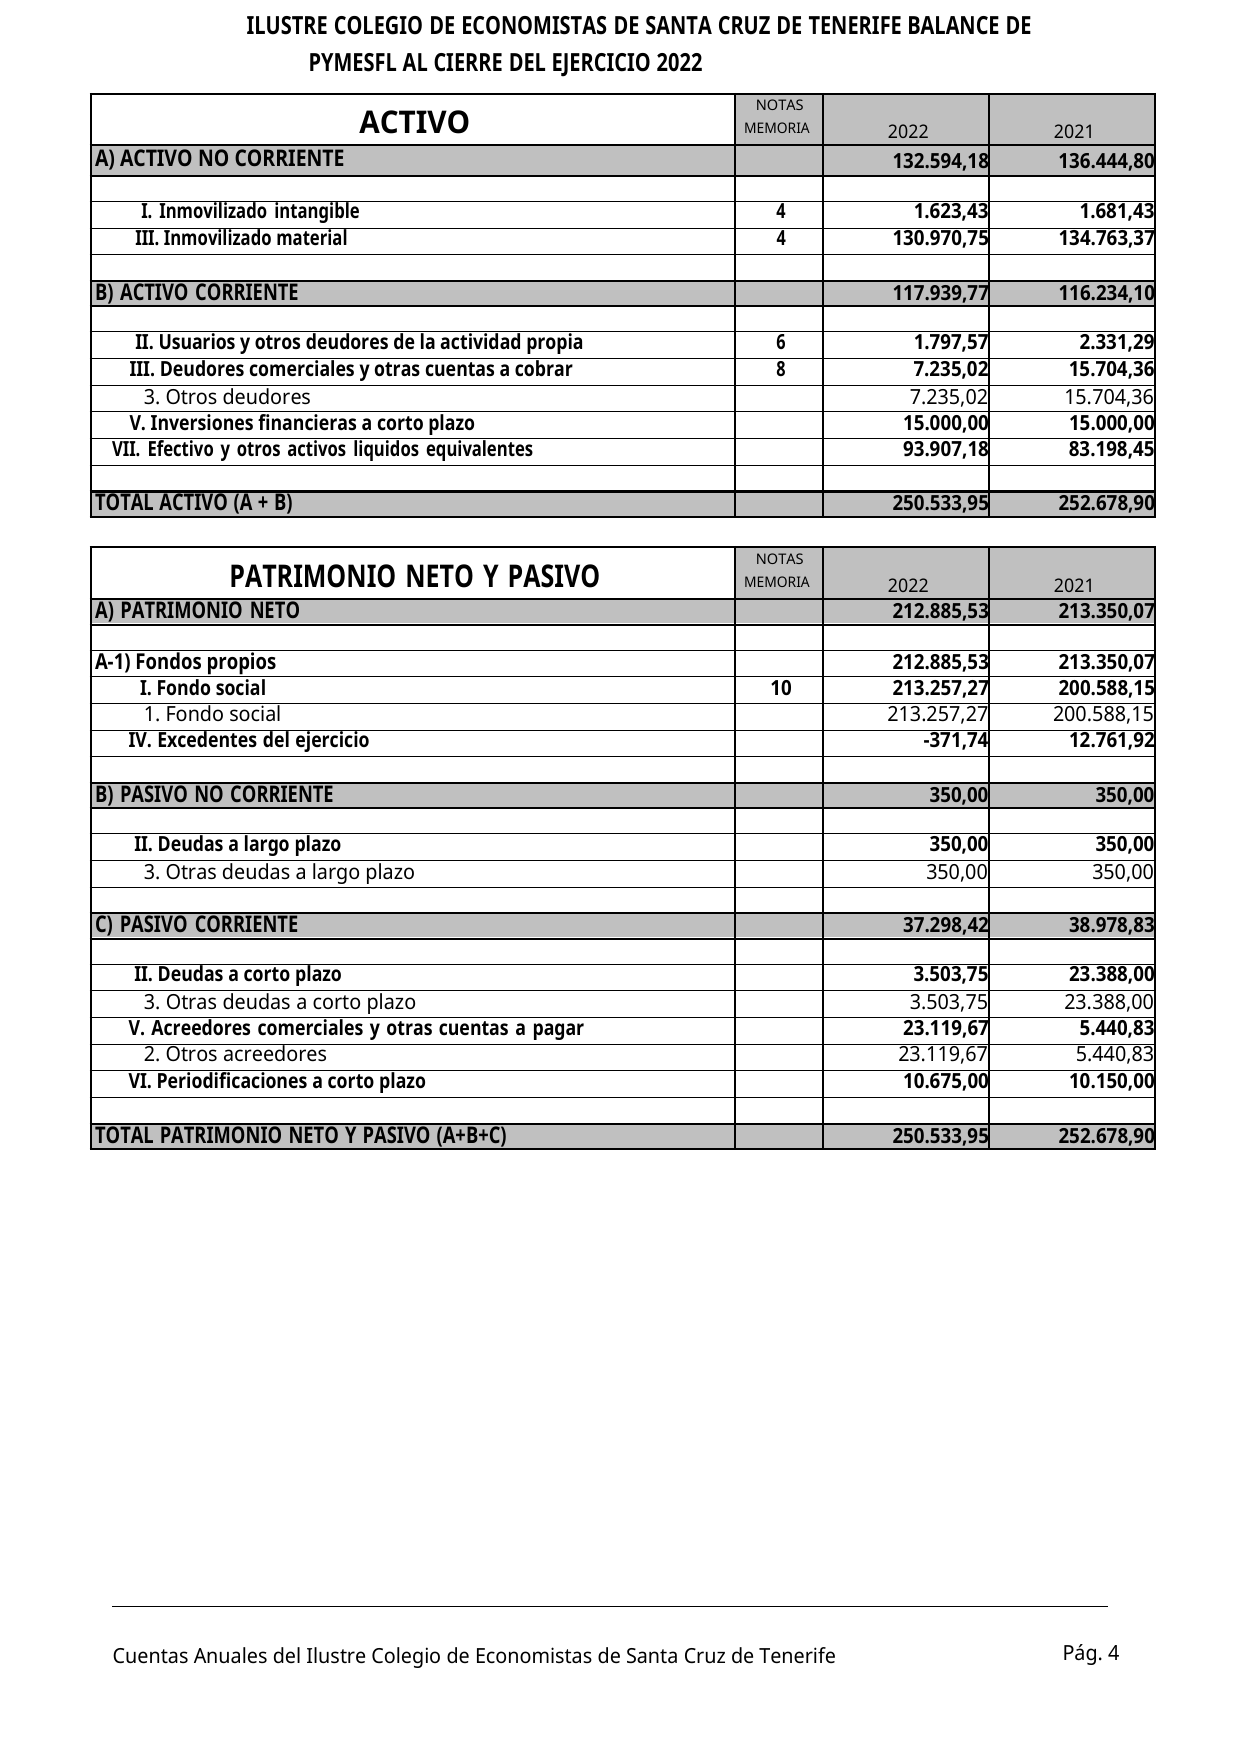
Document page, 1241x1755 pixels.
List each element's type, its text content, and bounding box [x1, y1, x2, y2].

table_cell -371,74 [824, 731, 988, 756]
table_cell [736, 991, 822, 1017]
table_cell 132.594,18 [824, 146, 988, 175]
table_cell III. Inmovilizado material [92, 229, 734, 254]
table_cell [736, 965, 822, 990]
table_cell 3. Otras deudas a largo plazo [92, 861, 734, 887]
table_cell [736, 940, 822, 963]
table_cell [92, 177, 734, 201]
table_cell [990, 940, 1154, 963]
table_cell [736, 177, 822, 201]
table_cell [736, 282, 822, 305]
table_cell 15.704,36 [990, 359, 1154, 384]
table_cell A) PATRIMONIO NETO [92, 600, 734, 623]
table_cell 83.198,45 [990, 439, 1154, 464]
table_cell [824, 626, 988, 649]
table_cell [736, 809, 822, 833]
table_cell 5.440,83 [990, 1018, 1154, 1043]
table_cell [824, 307, 988, 331]
table_cell 212.885,53 [824, 600, 988, 623]
table_cell B) ACTIVO CORRIENTE [92, 282, 734, 305]
table_cell 213.257,27 [824, 677, 988, 703]
table_cell [736, 731, 822, 756]
table_cell 350,00 [990, 861, 1154, 887]
table_cell [736, 757, 822, 782]
table_cell [824, 177, 988, 201]
table_cell 15.000,00 [990, 412, 1154, 438]
table_cell [736, 626, 822, 649]
table_cell 2. Otros acreedores [92, 1045, 734, 1070]
table_header ACTIVO [92, 95, 734, 144]
table_cell 6 [736, 332, 822, 358]
table_cell 12.761,92 [990, 731, 1154, 756]
table_cell 37.298,42 [824, 914, 988, 937]
table_cell 23.119,67 [824, 1018, 988, 1043]
table_cell [92, 255, 734, 280]
table_header 2022 [824, 95, 988, 144]
table_cell 350,00 [990, 834, 1154, 860]
table_cell [824, 757, 988, 782]
table_cell [92, 809, 734, 833]
table_cell [736, 914, 822, 937]
table_cell 350,00 [824, 861, 988, 887]
table_cell 15.704,36 [990, 386, 1154, 411]
table_cell I. Fondo social [92, 677, 734, 703]
table_cell [736, 834, 822, 860]
table_cell 1. Fondo social [92, 704, 734, 729]
table_cell [736, 861, 822, 887]
table_cell 4 [736, 202, 822, 228]
table_cell TOTAL PATRIMONIO NETO Y PASIVO (A+B+C) [92, 1125, 734, 1148]
table_header NOTAS MEMORIA [736, 548, 822, 598]
table_cell 3.503,75 [824, 991, 988, 1017]
table_cell VII. Efectivo y otros activos liquidos equivalentes [92, 439, 734, 464]
table_cell B) PASIVO NO CORRIENTE [92, 784, 734, 807]
table_cell 250.533,95 [824, 1125, 988, 1148]
table_cell C) PASIVO CORRIENTE [92, 914, 734, 937]
table_cell 212.885,53 [824, 651, 988, 676]
table_cell 1.623,43 [824, 202, 988, 228]
table_cell 7.235,02 [824, 386, 988, 411]
table_cell [736, 1125, 822, 1148]
text Cuentas Anuales del Ilustre Colegio de Economistas de Santa Cruz de Tenerife Pág. 4 [112, 1638, 1237, 1669]
table_cell [824, 1098, 988, 1123]
table_header 2021 [990, 548, 1154, 598]
table_cell [92, 626, 734, 649]
table_cell 5.440,83 [990, 1045, 1154, 1070]
table_header 2021 [990, 95, 1154, 144]
table_cell [990, 255, 1154, 280]
table_cell II. Usuarios y otros deudores de la actividad propia [92, 332, 734, 358]
table_cell 3. Otras deudas a corto plazo [92, 991, 734, 1017]
table_cell V. Acreedores comerciales y otras cuentas a pagar [92, 1018, 734, 1043]
table_cell [736, 600, 822, 623]
table_cell VI. Periodificaciones a corto plazo [92, 1071, 734, 1097]
table_cell [736, 784, 822, 807]
table_cell 23.388,00 [990, 991, 1154, 1017]
table_cell [990, 1098, 1154, 1123]
table_cell [92, 1098, 734, 1123]
table_cell 38.978,83 [990, 914, 1154, 937]
table_cell 350,00 [824, 784, 988, 807]
table_cell [736, 386, 822, 411]
table_cell 10 [736, 677, 822, 703]
table_cell II. Deudas a corto plazo [92, 965, 734, 990]
table_cell [92, 757, 734, 782]
table_cell III. Deudores comerciales y otras cuentas a cobrar [92, 359, 734, 384]
table_cell [990, 888, 1154, 912]
table_cell A) ACTIVO NO CORRIENTE [92, 146, 734, 175]
table_cell 7.235,02 [824, 359, 988, 384]
table_cell 252.678,90 [990, 493, 1154, 516]
table_cell [736, 1018, 822, 1043]
table_cell [736, 1071, 822, 1097]
table_cell [736, 704, 822, 729]
table_header PATRIMONIO NETO Y PASIVO [92, 548, 734, 598]
table_cell [736, 412, 822, 438]
table_cell II. Deudas a largo plazo [92, 834, 734, 860]
table_cell [92, 940, 734, 963]
table_cell 350,00 [990, 784, 1154, 807]
table_cell I. Inmovilizado intangible [92, 202, 734, 228]
table_cell 3. Otros deudores [92, 386, 734, 411]
table_cell 200.588,15 [990, 704, 1154, 729]
text ILUSTRE COLEGIO DE ECONOMISTAS DE SANTA CRUZ DE TENERIFE BALANCE DE PYMESFL AL CIERRE DEL EJERCICIO 2022 [246, 7, 1113, 78]
table_cell 4 [736, 229, 822, 254]
table_header 2022 [824, 548, 988, 598]
table_cell 130.970,75 [824, 229, 988, 254]
table_cell [736, 651, 822, 676]
table_cell [824, 255, 988, 280]
table_cell [92, 888, 734, 912]
table_cell IV. Excedentes del ejercicio [92, 731, 734, 756]
table_cell [92, 307, 734, 331]
table_cell 200.588,15 [990, 677, 1154, 703]
table_cell [736, 1098, 822, 1123]
table_cell A-1) Fondos propios [92, 651, 734, 676]
table_cell 10.675,00 [824, 1071, 988, 1097]
table_cell [736, 255, 822, 280]
table_cell 136.444,80 [990, 146, 1154, 175]
table_cell 10.150,00 [990, 1071, 1154, 1097]
table_cell [990, 809, 1154, 833]
table_cell [990, 466, 1154, 490]
table_cell 117.939,77 [824, 282, 988, 305]
table_cell [736, 888, 822, 912]
table_cell [824, 466, 988, 490]
table_header NOTAS MEMORIA [736, 95, 822, 144]
table_cell 250.533,95 [824, 493, 988, 516]
table_cell 23.388,00 [990, 965, 1154, 990]
table_cell [736, 466, 822, 490]
table_cell 2.331,29 [990, 332, 1154, 358]
table_cell [990, 626, 1154, 649]
table_cell 1.681,43 [990, 202, 1154, 228]
table_cell [824, 888, 988, 912]
table_cell 213.257,27 [824, 704, 988, 729]
table_cell 1.797,57 [824, 332, 988, 358]
table_cell 15.000,00 [824, 412, 988, 438]
table_cell [824, 940, 988, 963]
table_cell 252.678,90 [990, 1125, 1154, 1148]
table_cell [990, 177, 1154, 201]
table_cell 93.907,18 [824, 439, 988, 464]
table_cell [990, 307, 1154, 331]
table_cell [990, 757, 1154, 782]
table_cell 8 [736, 359, 822, 384]
table_cell [736, 146, 822, 175]
table_cell TOTAL ACTIVO (A + B) [92, 493, 734, 516]
table_cell 23.119,67 [824, 1045, 988, 1070]
table_cell [824, 809, 988, 833]
table_cell [736, 493, 822, 516]
table_cell [736, 1045, 822, 1070]
table_cell 213.350,07 [990, 600, 1154, 623]
table_cell 350,00 [824, 834, 988, 860]
table_cell [736, 439, 822, 464]
table_cell [92, 466, 734, 490]
table_cell V. Inversiones financieras a corto plazo [92, 412, 734, 438]
table_cell 134.763,37 [990, 229, 1154, 254]
table_cell 213.350,07 [990, 651, 1154, 676]
table_cell 3.503,75 [824, 965, 988, 990]
table_cell [736, 307, 822, 331]
table_cell 116.234,10 [990, 282, 1154, 305]
